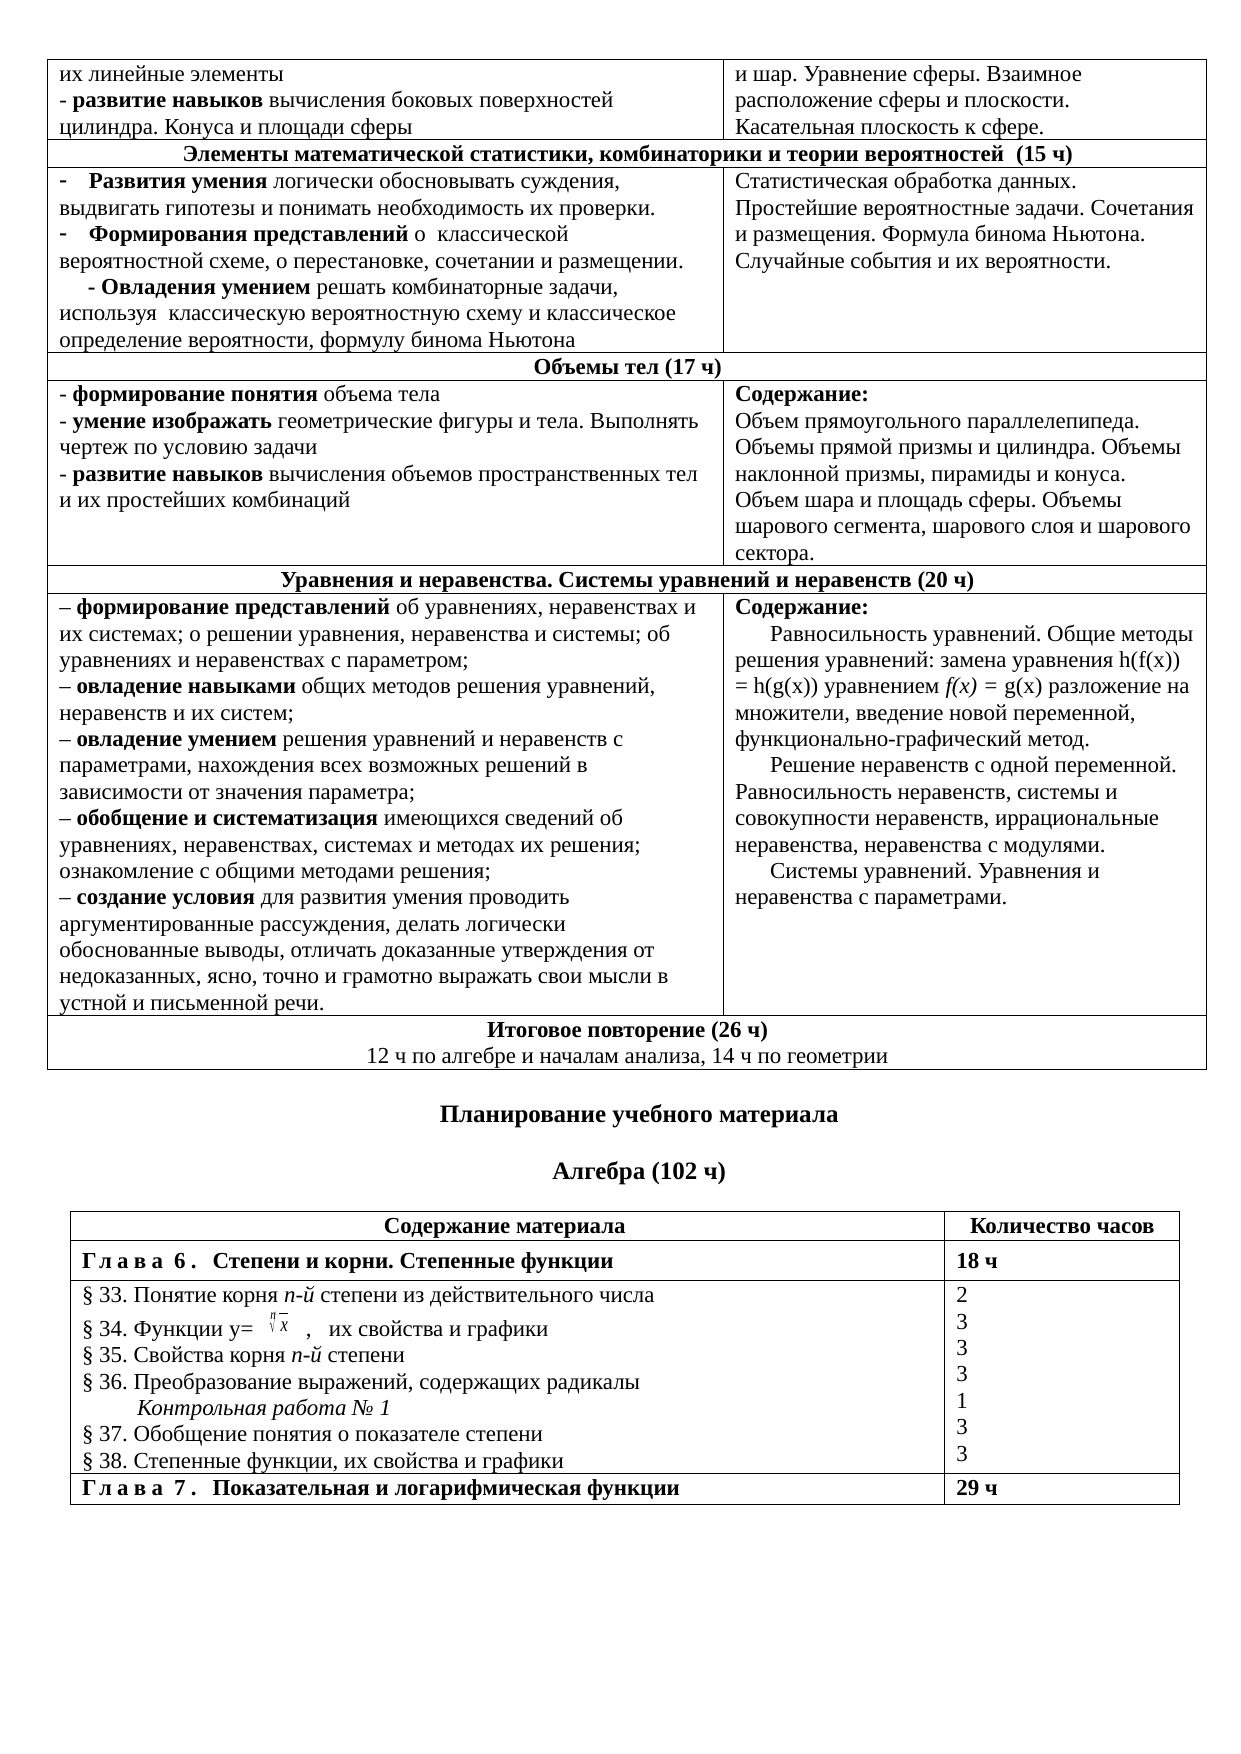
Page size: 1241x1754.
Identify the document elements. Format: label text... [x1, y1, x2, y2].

table_cell Объемы тел (17 ч) [48, 353, 1206, 379]
table_header Содержание материала [71, 1212, 944, 1240]
table_cell Элементы математической статистики, комбинаторики и теории вероятностей (15 ч) [48, 140, 1206, 167]
table_cell и шар. Уравнение сферы. Взаимное расположение сферы и плоскости. Касательная плоскость к сфере. [724, 60, 1206, 139]
table_cell § 33. Понятие корня п-й степени из действительного числа § 34. Функции у=, их свойства и графики § 35. Свойства корня п-й степени § 36. Преобразование выражений, содержащих радикалы Контрольная работа № 1 § 37. Обобщение понятия о показателе степени § 38. Степенные функции, их свойства и графики [71, 1281, 944, 1473]
table_cell Развития умения логически обосновывать суждения, выдвигать гипотезы и понимать необходимость их проверки. Формирования представлений о классической вероятностной схеме, о перестановке, сочетании и размещении. - Овладения умением решать комбинаторные задачи, используя классическую вероятностную схему и классическое определение вероятности, формулу бинома Ньютона [48, 168, 723, 352]
table_cell – формирование представлений об уравнениях, неравенствах и их системах; о решении уравнения, неравенства и системы; об уравнениях и неравенствах с параметром; – овладение навыками общих методов решения уравнений, неравенств и их систем; – овладение умением решения уравнений и неравенств с параметрами, нахождения всех возможных решений в зависимости от значения параметра; – обобщение и систематизация имеющихся сведений об уравнениях, неравенствах, системах и методах их решения; ознакомление с общими методами решения; – создание условия для развития умения проводить аргументированные рассуждения, делать логически обоснованные выводы, отличать доказанные утверждения от недоказанных, ясно, точно и грамотно выражать свои мысли в устной и письменной речи. [48, 594, 723, 1015]
table_cell их линейные элементы - развитие навыков вычисления боковых поверхностей цилиндра. Конуса и площади сферы [48, 60, 723, 139]
text Планирование учебного материала [82, 1099, 1196, 1127]
table_cell Содержание: Равносильность уравнений. Общие методы решения уравне-ний: замена уравнения h(f(x)) = h(g(x)) уравнением f(x) = g(x) разложение на множители, введение новой переменной, функцио-нально-графический метод. Решение неравенств с одной переменной. Равносильность неравенств, системы и совокупности неравенств, иррациональ-ные неравенства, неравенства с модулями. Системы уравнений. Уравнения и неравенства с параметрами. [724, 594, 1206, 1015]
table_cell Статистическая обработка данных. Простейшие вероятност-ные задачи. Сочетания и размещения. Формула бинома Ньюто-на. Случайные события и их вероятности. [724, 168, 1206, 352]
table_cell Уравнения и неравенства. Системы уравнений и неравенств (20 ч) [48, 566, 1206, 592]
table_cell Глава 6. Степени и корни. Степенные функции [71, 1241, 944, 1280]
table_cell Глава 7. Показательная и логарифмическая функции [71, 1474, 944, 1504]
table_cell 18 ч [945, 1241, 1179, 1280]
table_cell 29 ч [945, 1474, 1179, 1504]
table_cell Итоговое повторение (26 ч) 12 ч по алгебре и началам анализа, 14 ч по геометрии [48, 1016, 1206, 1069]
table_cell Содержание: Объем прямоугольного параллелепипеда. Объемы прямой призмы и цилиндра. Объемы наклонной призмы, пирамиды и конуса. Объем шара и площадь сферы. Объемы шарового сегмента, шарового слоя и шарового сектора. [724, 381, 1206, 565]
text Алгебра (102 ч) [82, 1156, 1196, 1185]
table_header Количество часов [945, 1212, 1179, 1240]
table_cell - формирование понятия объема тела - умение изображать геометрические фигуры и тела. Выполнять чертеж по условию задачи - развитие навыков вычисления объемов пространственных тел и их простейших комбинаций [48, 381, 723, 565]
table_cell 2 3 3 3 1 3 3 [945, 1281, 1179, 1473]
